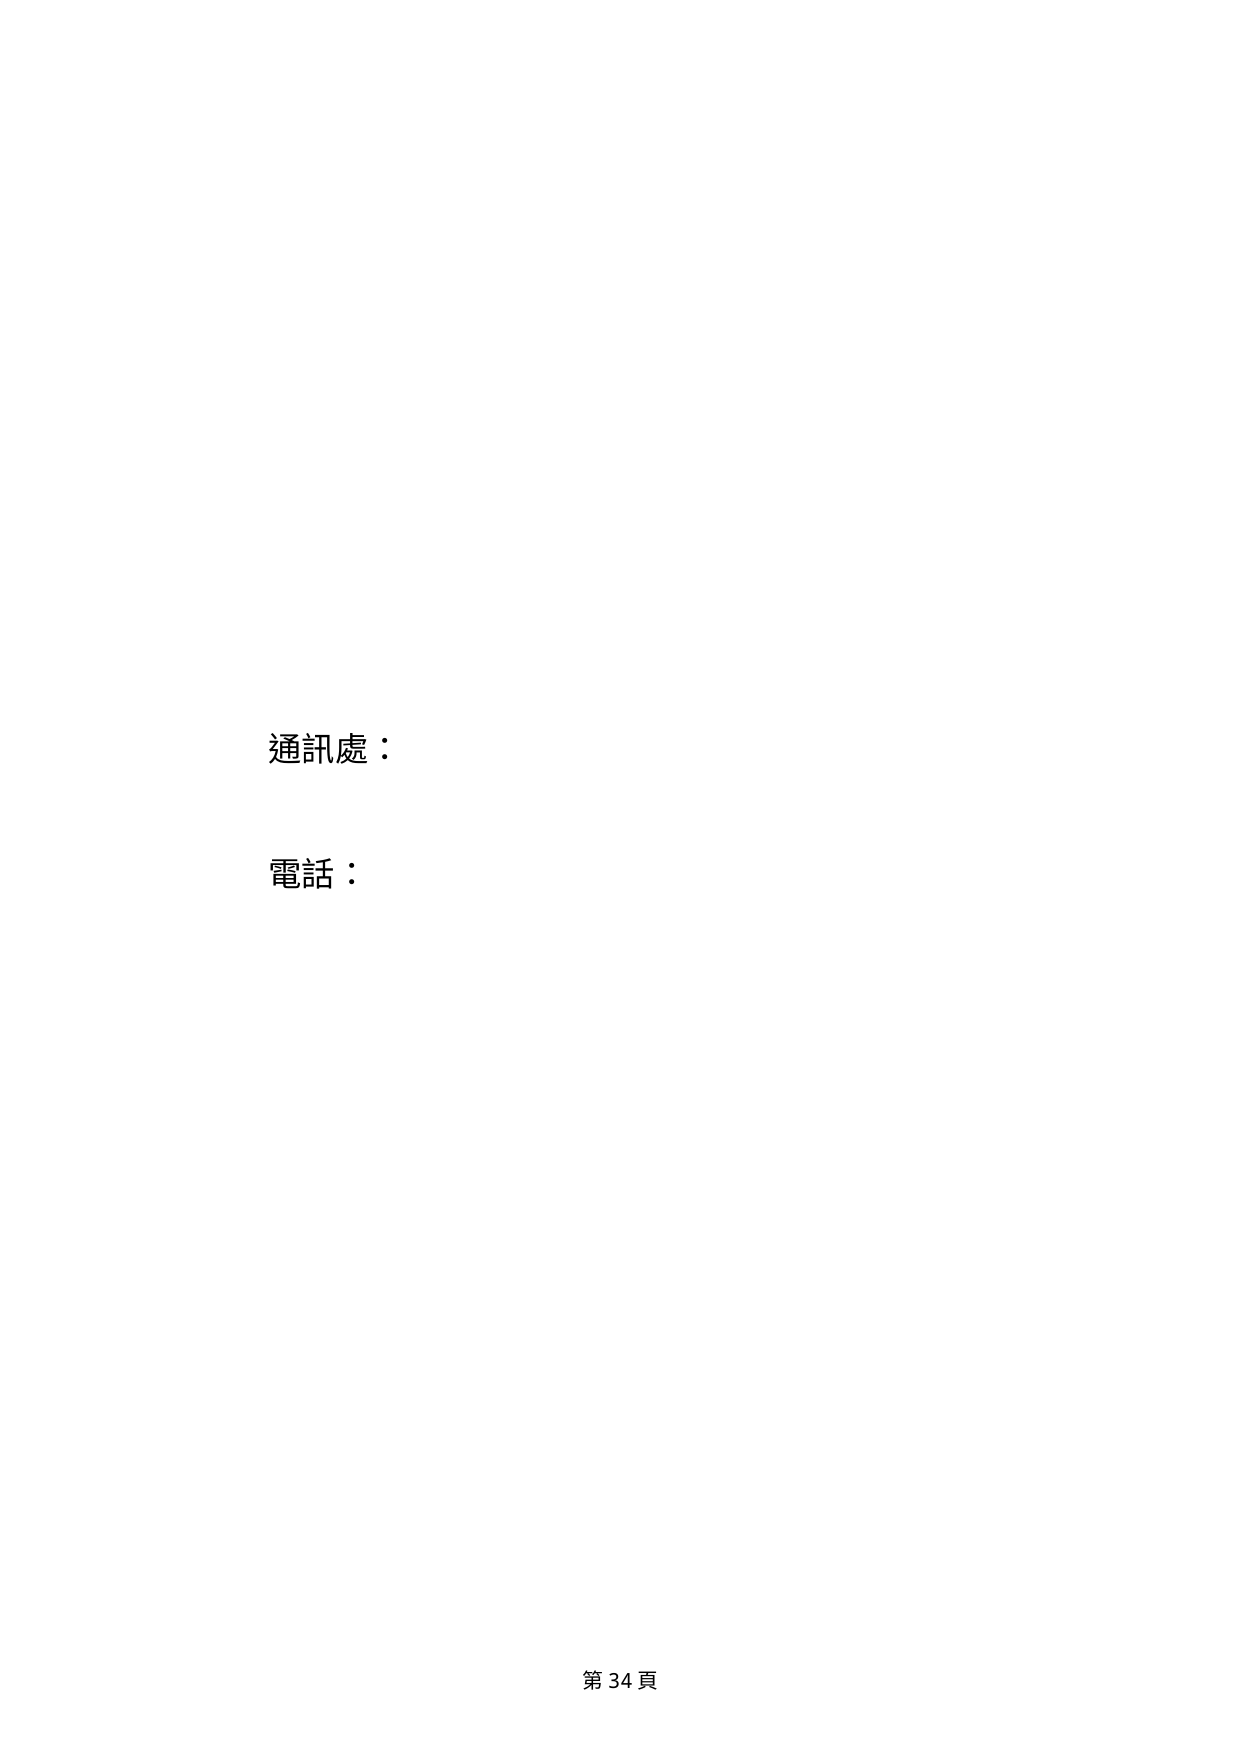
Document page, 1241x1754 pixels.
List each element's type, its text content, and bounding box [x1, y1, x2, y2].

text 電話： [118, 831, 1122, 893]
text 通訊處： [118, 706, 1122, 768]
